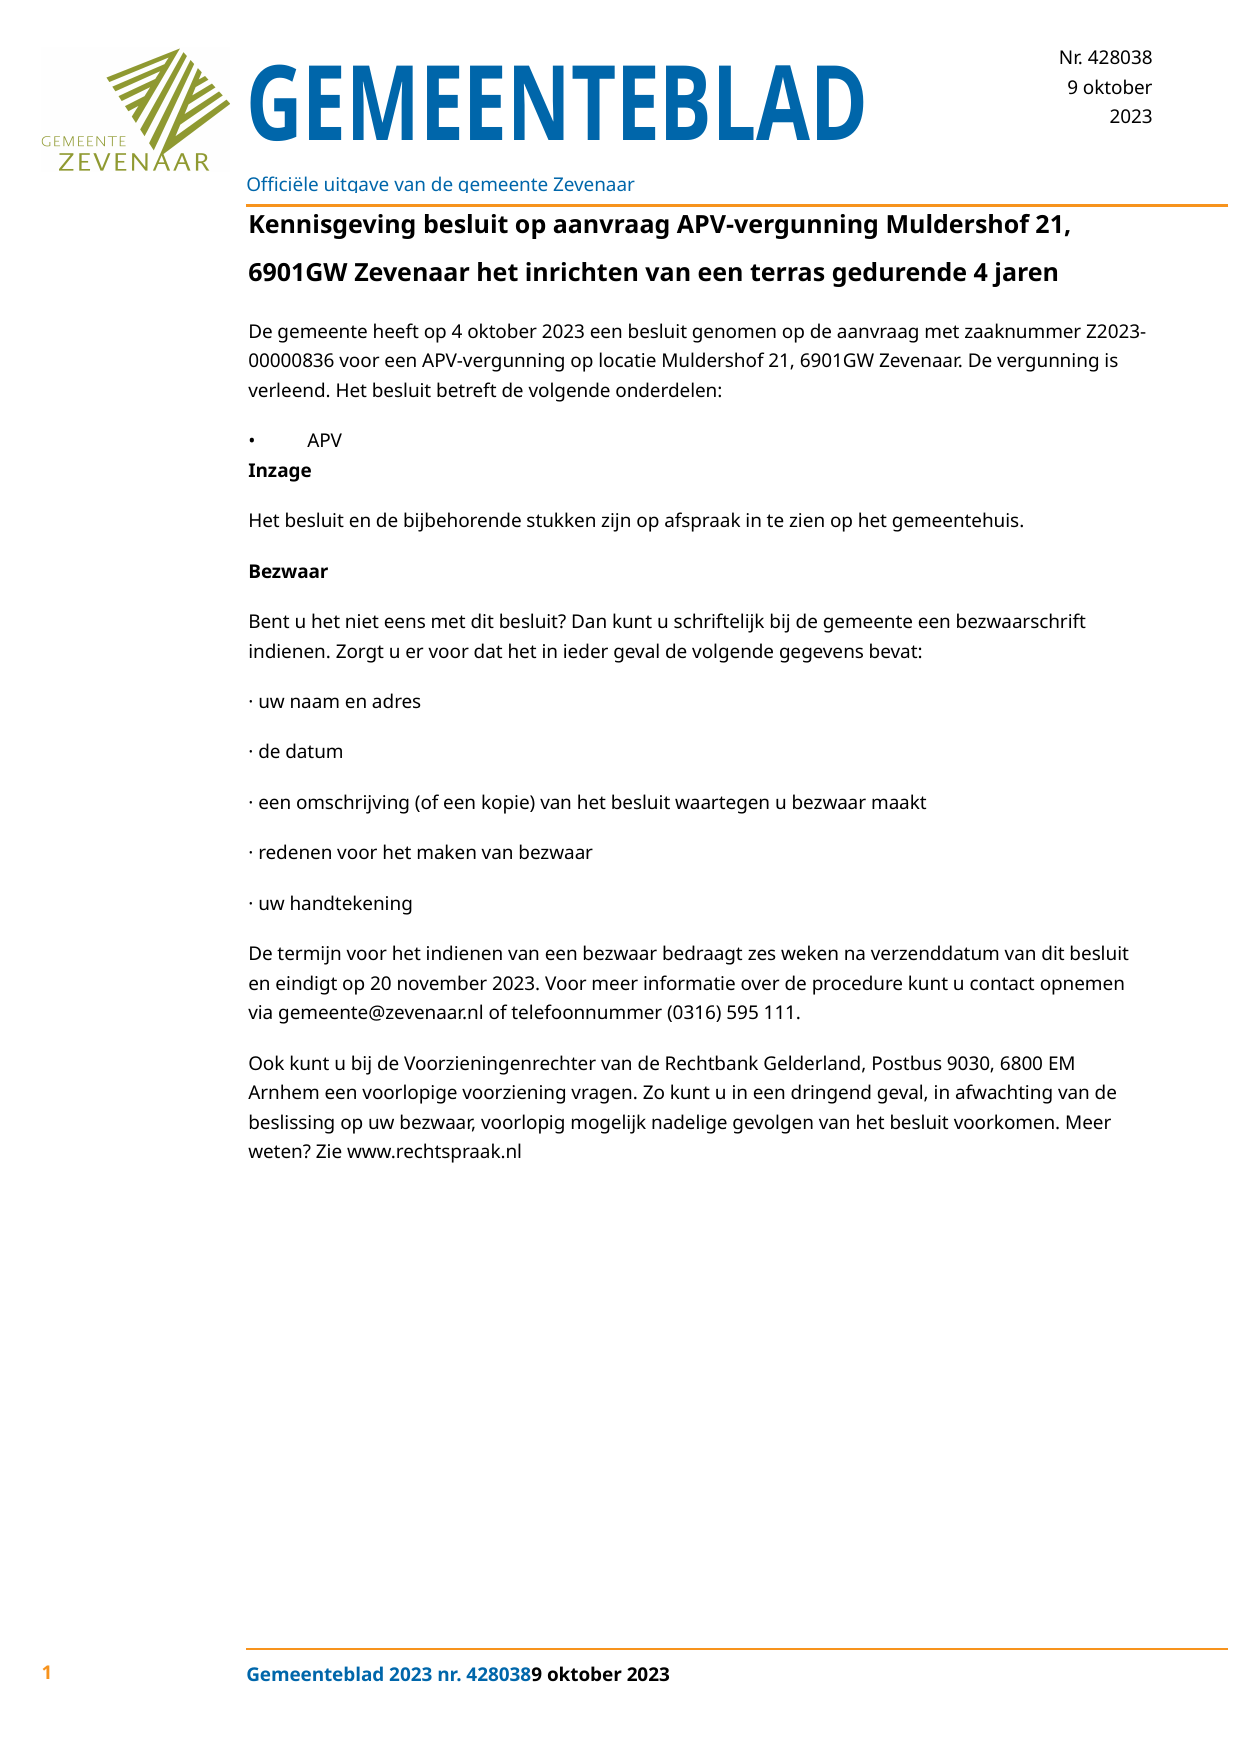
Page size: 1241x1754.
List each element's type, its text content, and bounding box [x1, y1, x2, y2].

picture [41, 47, 231, 172]
text · redenen voor het maken van bezwaar [248, 839, 1152, 865]
text Bent u het niet eens met dit besluit? Dan kunt u schriftelijk bij de gemeente een bezwaarschrift indienen. Zorgt u er voor dat het in ieder geval de volgende gegevens bevat: [248, 608, 1152, 664]
text · de datum [248, 739, 1152, 764]
text De gemeente heeft op 4 oktober 2023 een besluit genomen op de aanvraag met zaaknummer Z2023-00000836 voor een APV-vergunning op locatie Muldershof 21, 6901GW Zevenaar. De vergunning is verleend. Het besluit betreft de volgende onderdelen: [248, 318, 1152, 403]
text Kennisgeving besluit op aanvraag APV-vergunning Muldershof 21, 6901GW Zevenaar het inrichten van een terras gedurende 4 jaren [248, 207, 1152, 288]
text · uw handtekening [248, 890, 1152, 916]
list APV [248, 427, 1152, 453]
text Inzage [248, 457, 1152, 483]
text Het besluit en de bijbehorende stukken zijn op afspraak in te zien op het gemeentehuis. [248, 507, 1152, 533]
text · uw naam en adres [248, 688, 1152, 714]
text Bezwaar [248, 558, 1152, 584]
text · een omschrijving (of een kopie) van het besluit waartegen u bezwaar maakt [248, 789, 1152, 815]
text Ook kunt u bij de Voorzieningenrechter van de Rechtbank Gelderland, Postbus 9030, 6800 EM Arnhem een voorlopige voorziening vragen. Zo kunt u in een dringend geval, in afwachting van de beslissing op uw bezwaar, voorlopig mogelijk nadelige gevolgen van het besluit voorkomen. Meer weten? Zie www.rechtspraak.nl [248, 1050, 1152, 1164]
text De termijn voor het indienen van een bezwaar bedraagt zes weken na verzenddatum van dit besluit en eindigt op 20 november 2023. Voor meer informatie over de procedure kunt u contact opnemen via gemeente@zevenaar.nl of telefoonnummer (0316) 595 111. [248, 940, 1152, 1025]
